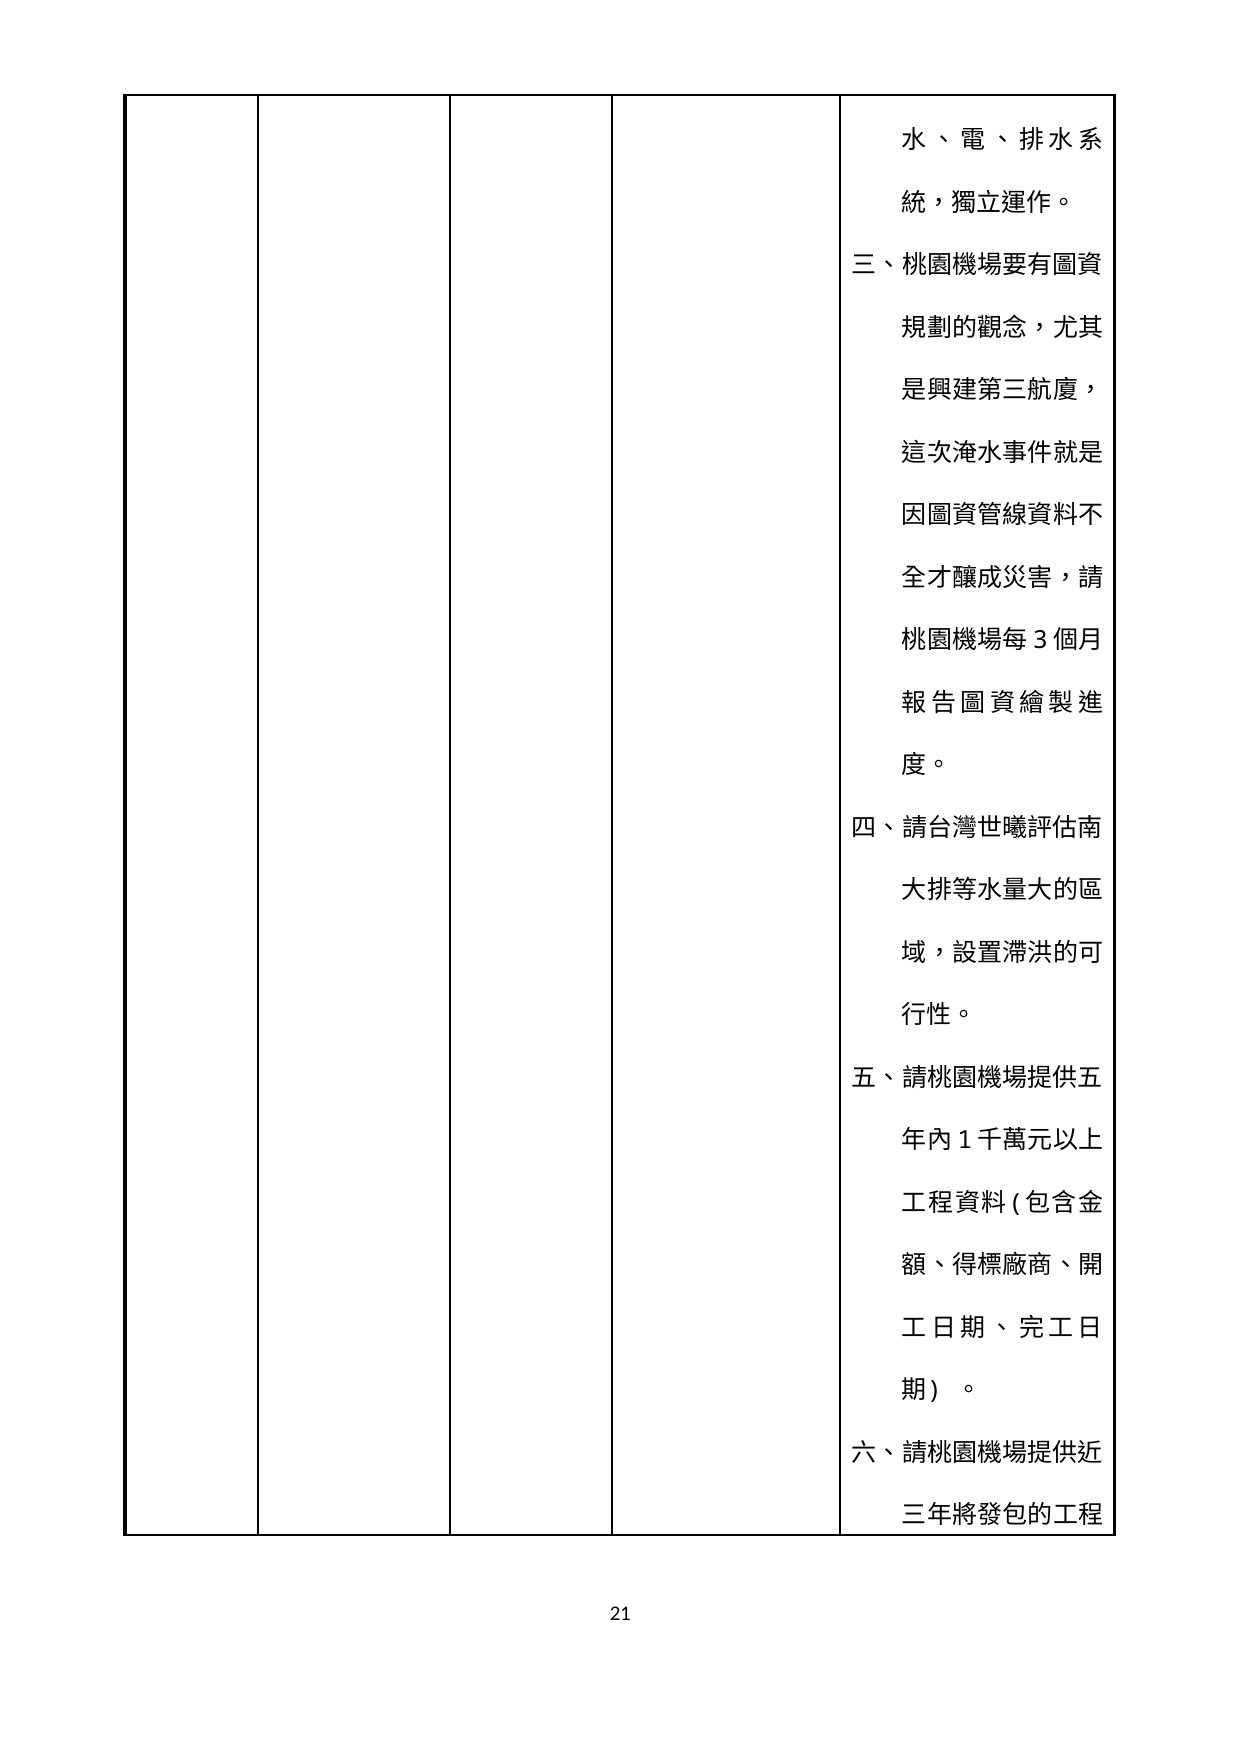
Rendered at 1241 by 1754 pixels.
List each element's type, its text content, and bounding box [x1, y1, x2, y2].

table_cell [127, 96, 257, 1534]
table_cell [613, 96, 839, 1534]
table_cell [451, 96, 611, 1534]
table_cell [259, 96, 449, 1534]
table_cell 水、電、排水系統，獨立運作。 三、桃園機場要有圖資規劃的觀念，尤其是興建第三航廈，這次淹水事件就是因圖資管線資料不全才釀成災害，請桃園機場每3個月報告圖資繪製進度。 四、請台灣世曦評估南大排等水量大的區域，設置滯洪的可行性。 五、請桃園機場提供五年內1千萬元以上工程資料(包含金額、得標廠商、開工日期、完工日期) 。 六、請桃園機場提供近三年將發包的工程 [841, 96, 1113, 1534]
